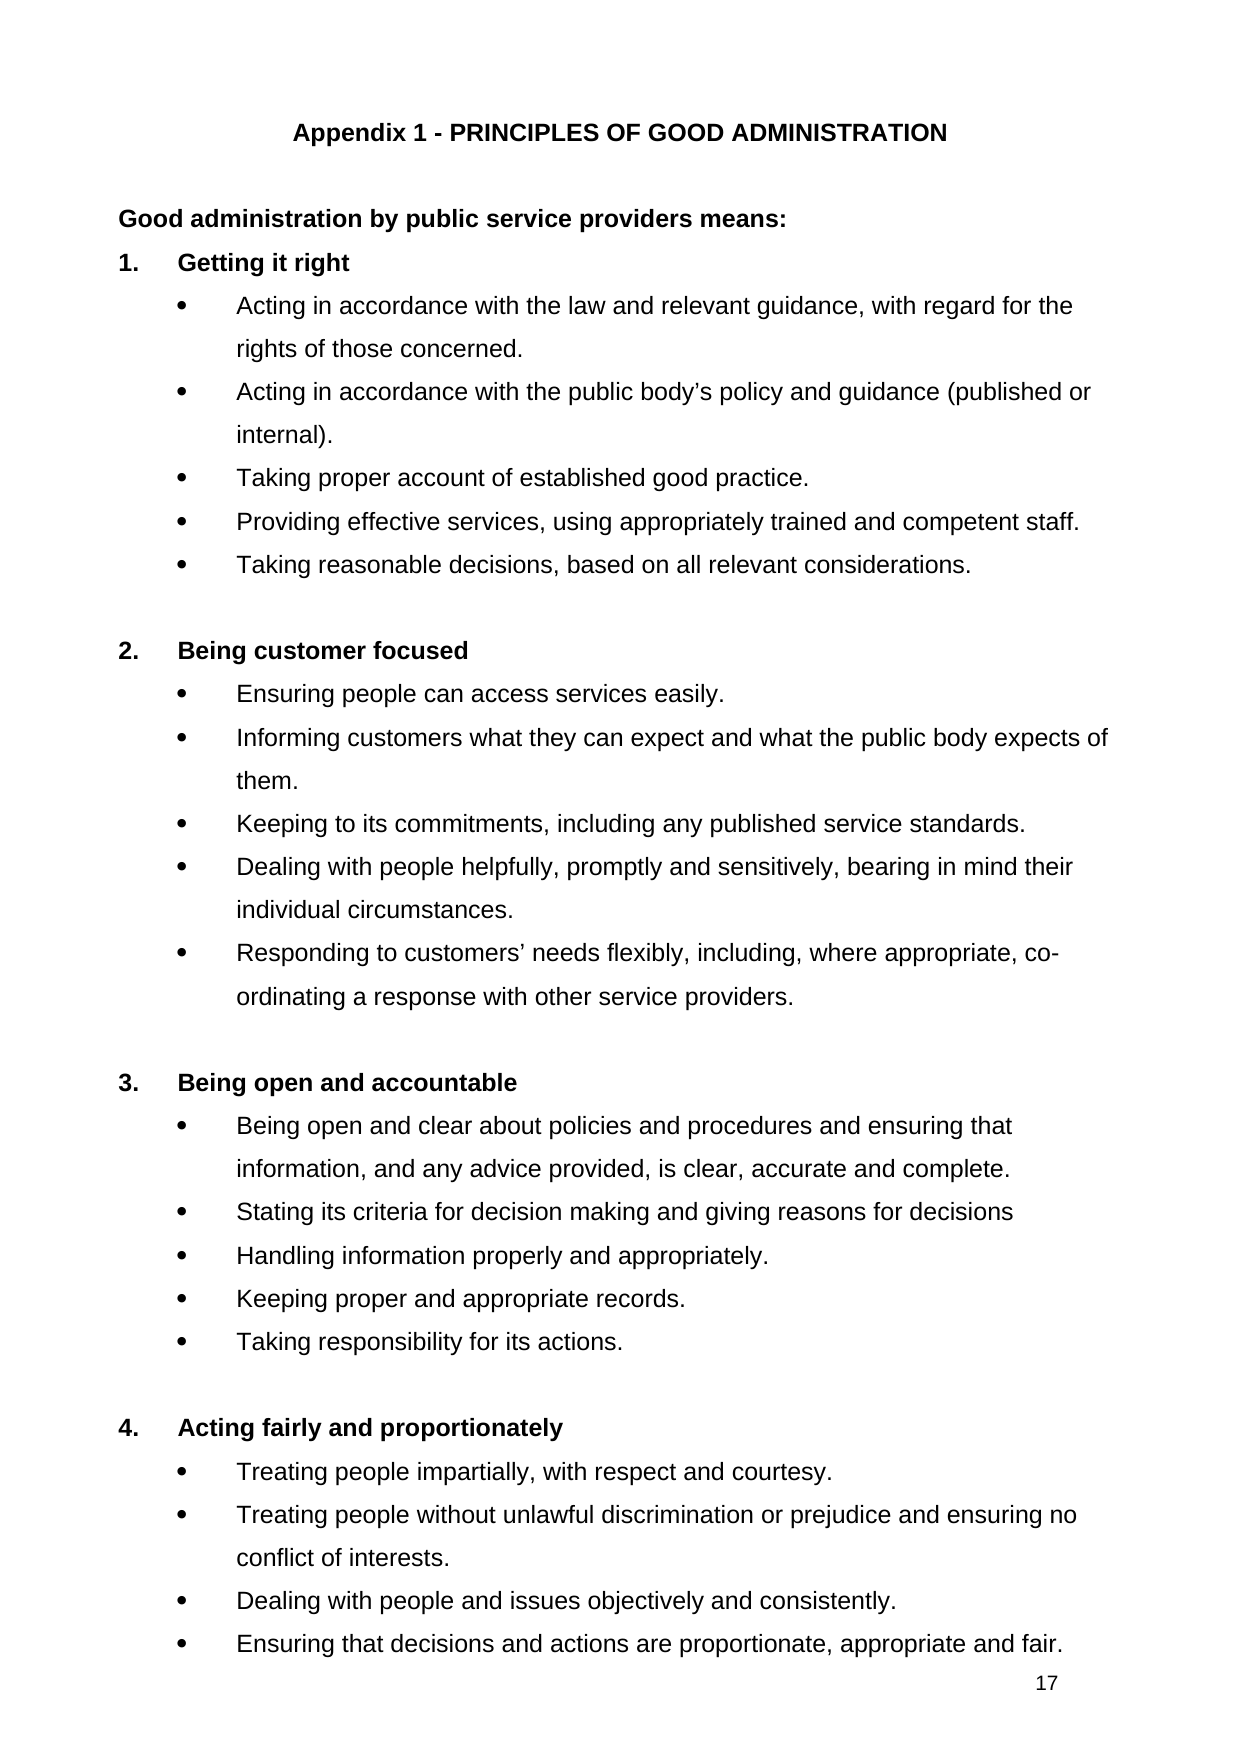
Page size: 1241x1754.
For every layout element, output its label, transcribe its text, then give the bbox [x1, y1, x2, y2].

list Stating its criteria for decision making and giving reasons for decisions [177, 1197, 1122, 1226]
list Dealing with people and issues objectively and consistently. [177, 1586, 1122, 1615]
text 2. Being customer focused [118, 636, 1122, 665]
list Dealing with people helpfully, promptly and sensitively, bearing in mind their individual circumstances. [177, 852, 1122, 924]
list Acting in accordance with the law and relevant guidance, with regard for the rights of those concerned. [177, 291, 1122, 363]
list Acting in accordance with the public body’s policy and guidance (published or internal). [177, 377, 1122, 449]
list Keeping to its commitments, including any published service standards. [177, 809, 1122, 838]
list Handling information properly and appropriately. [177, 1241, 1122, 1269]
text Appendix 1 - PRINCIPLES OF GOOD ADMINISTRATION [118, 118, 1122, 147]
list Providing effective services, using appropriately trained and competent staff. [177, 507, 1122, 535]
list Taking proper account of established good practice. [177, 463, 1122, 492]
list Keeping proper and appropriate records. [177, 1284, 1122, 1313]
list Responding to customers’ needs flexibly, including, where appropriate, co-ordinating a response with other service providers. [177, 938, 1122, 1010]
list Ensuring people can access services easily. [177, 679, 1122, 708]
list Informing customers what they can expect and what the public body expects of them. [177, 722, 1122, 794]
text 3. Being open and accountable [118, 1068, 1122, 1097]
text Good administration by public service providers means: [118, 204, 1122, 233]
list Taking responsibility for its actions. [177, 1327, 1122, 1356]
list Treating people impartially, with respect and courtesy. [177, 1457, 1122, 1485]
list Treating people without unlawful discrimination or prejudice and ensuring no conflict of interests. [177, 1500, 1122, 1572]
list Being open and clear about policies and procedures and ensuring that information, and any advice provided, is clear, accurate and complete. [177, 1111, 1122, 1183]
list Taking reasonable decisions, based on all relevant considerations. [177, 550, 1122, 579]
text 1. Getting it right [118, 247, 1122, 276]
text 4. Acting fairly and proportionately [118, 1413, 1122, 1442]
list Ensuring that decisions and actions are proportionate, appropriate and fair. [177, 1629, 1122, 1658]
